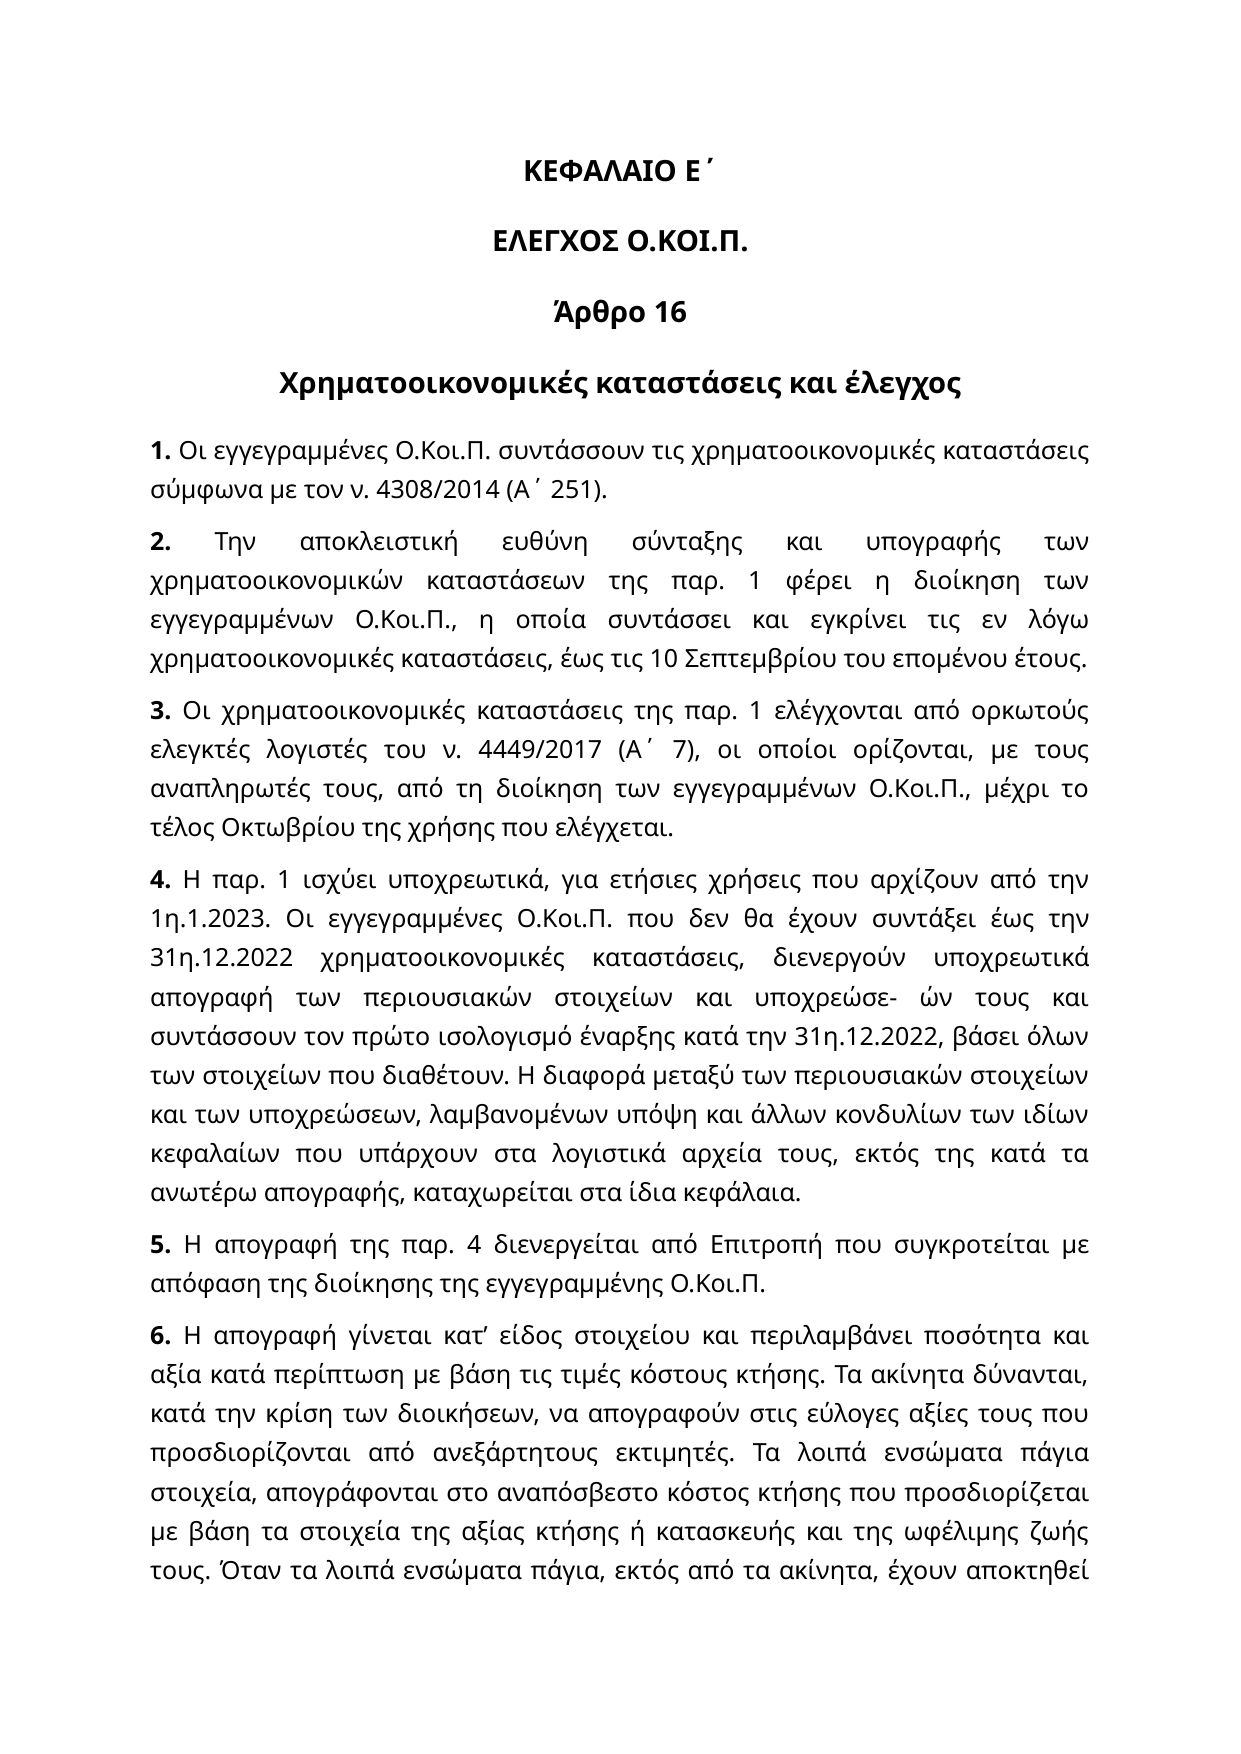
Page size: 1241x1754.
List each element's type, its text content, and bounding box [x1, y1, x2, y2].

subtitle ΕΛΕΓΧΟΣ Ο.ΚΟΙ.Π. [150, 221, 1090, 260]
text 2. Την αποκλειστική ευθύνη σύνταξης και υπογραφής των χρηματοοικονομικών καταστάσεων της παρ. 1 φέρει η διοίκηση των εγγεγραμμένων Ο.Κοι.Π., η οποία συντάσσει και εγκρίνει τις εν λόγω χρηματοοικονομικές καταστάσεις, έως τις 10 Σεπτεμβρίου του επομένου έτους. [150, 523, 1090, 675]
text 4. Η παρ. 1 ισχύει υποχρεωτικά, για ετήσιες χρήσεις που αρχίζουν από την 1η.1.2023. Οι εγγεγραμμένες Ο.Κοι.Π. που δεν θα έχουν συντάξει έως την 31η.12.2022 χρηματοοικονομικές καταστάσεις, διενεργούν υποχρεωτικά απογραφή των περιουσιακών στοιχείων και υποχρεώσε- ών τους και συντάσσουν τον πρώτο ισολογισμό έναρξης κατά την 31η.12.2022, βάσει όλων των στοιχείων που διαθέτουν. Η διαφορά μεταξύ των περιουσιακών στοιχείων και των υποχρεώσεων, λαμβανομένων υπόψη και άλλων κονδυλίων των ιδίων κεφαλαίων που υπάρχουν στα λογιστικά αρχεία τους, εκτός της κατά τα ανωτέρω απογραφής, καταχωρείται στα ίδια κεφάλαια. [150, 862, 1090, 1209]
text 5. Η απογραφή της παρ. 4 διενεργείται από Επιτροπή που συγκροτείται με απόφαση της διοίκησης της εγγεγραμμένης Ο.Κοι.Π. [150, 1227, 1090, 1300]
subtitle Άρθρο 16 [150, 291, 1090, 331]
text 6. Η απογραφή γίνεται κατ’ είδος στοιχείου και περιλαμβάνει ποσότητα και αξία κατά περίπτωση με βάση τις τιμές κόστους κτήσης. Τα ακίνητα δύνανται, κατά την κρίση των διοικήσεων, να απογραφούν στις εύλογες αξίες τους που προσδιορίζονται από ανεξάρτητους εκτιμητές. Τα λοιπά ενσώματα πάγια στοιχεία, απογράφονται στο αναπόσβεστο κόστος κτήσης που προσδιορίζεται με βάση τα στοιχεία της αξίας κτήσης ή κατασκευής και της ωφέλιμης ζωής τους. Όταν τα λοιπά ενσώματα πάγια, εκτός από τα ακίνητα, έχουν αποκτηθεί [150, 1317, 1090, 1587]
subtitle Χρηματοοικονομικές καταστάσεις και έλεγχος [150, 362, 1090, 402]
text 1. Οι εγγεγραμμένες Ο.Κοι.Π. συντάσσουν τις χρηματοοικονομικές καταστάσεις σύμφωνα με τον ν. 4308/2014 (Α΄ 251). [150, 432, 1090, 506]
subtitle ΚΕΦΑΛΑΙΟ Ε΄ [150, 150, 1090, 190]
text 3. Οι χρηματοοικονομικές καταστάσεις της παρ. 1 ελέγχονται από ορκωτούς ελεγκτές λογιστές του ν. 4449/2017 (Α΄ 7), οι οποίοι ορίζονται, με τους αναπληρωτές τους, από τη διοίκηση των εγγεγραμμένων Ο.Κοι.Π., μέχρι το τέλος Οκτωβρίου της χρήσης που ελέγχεται. [150, 692, 1090, 844]
